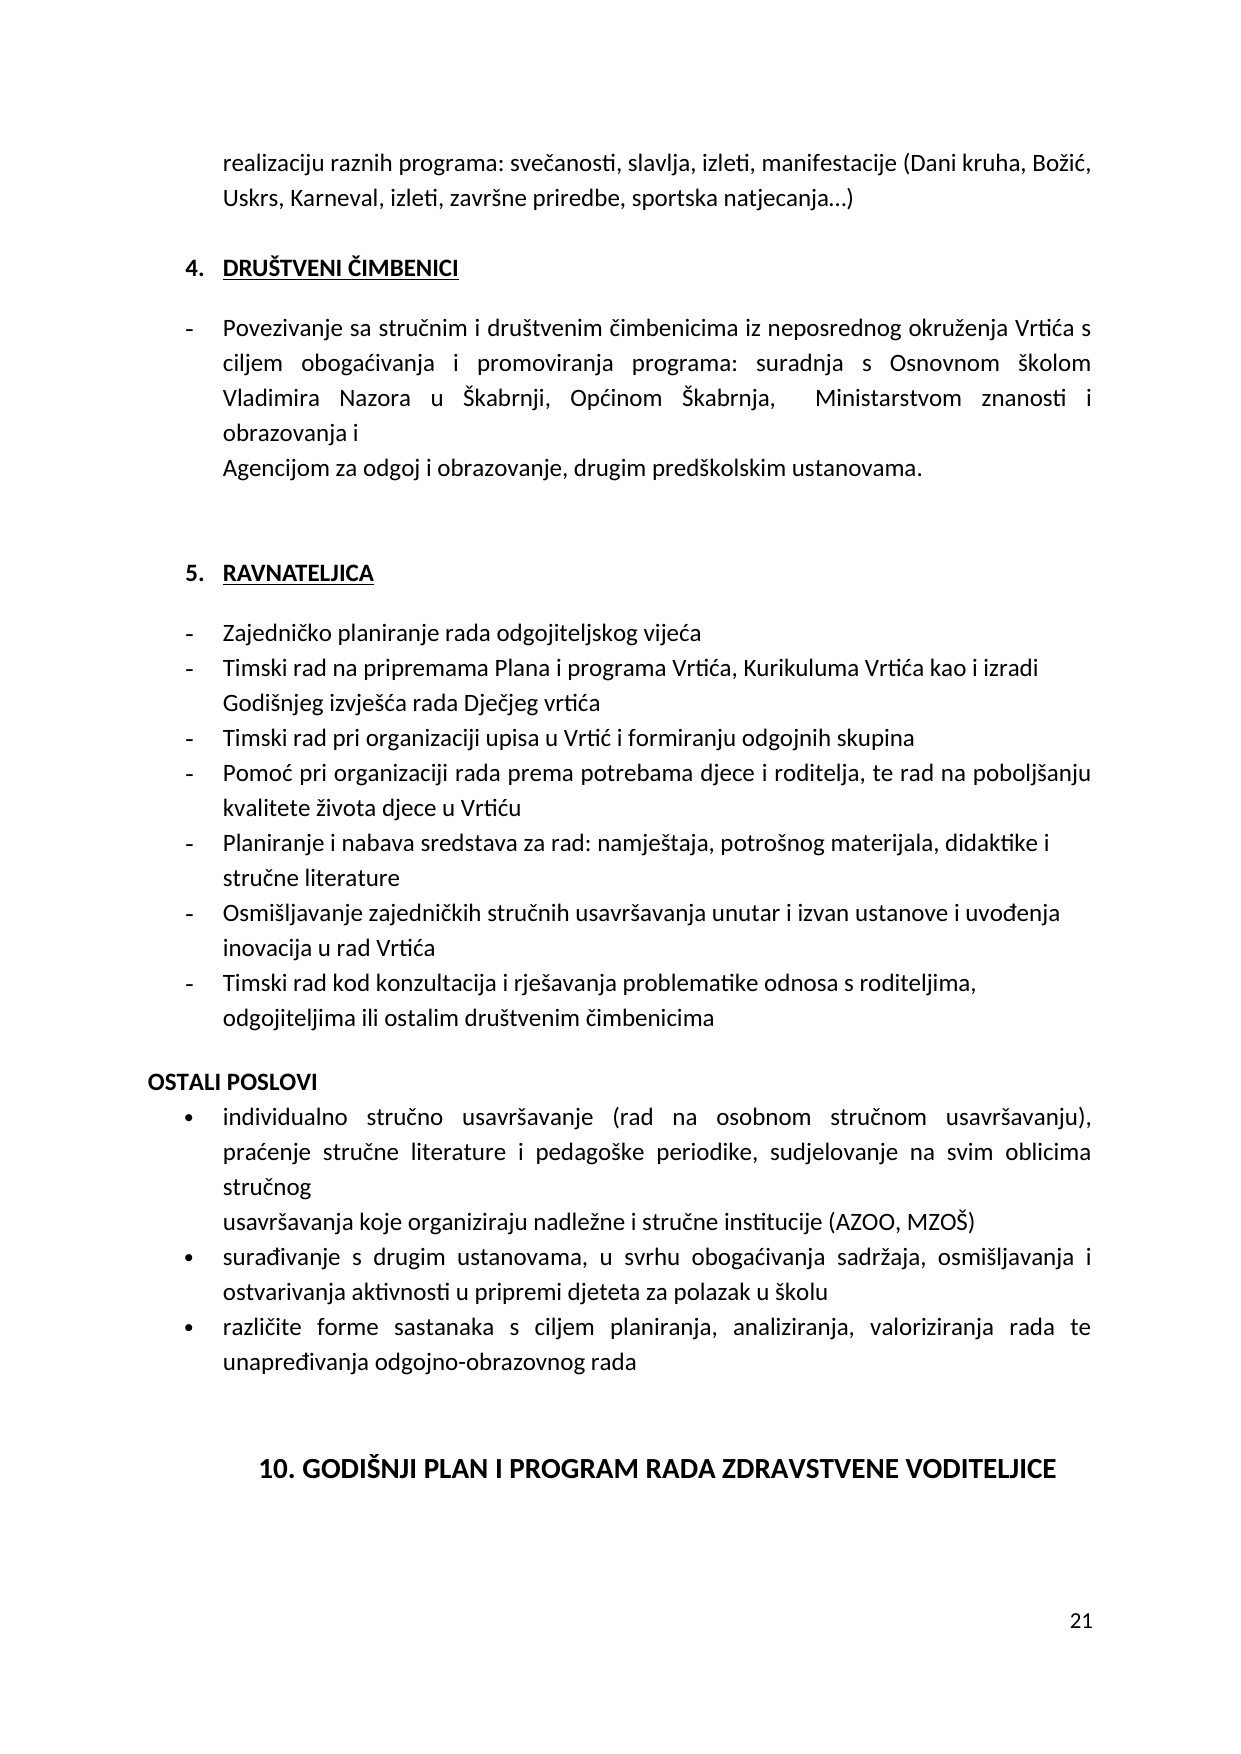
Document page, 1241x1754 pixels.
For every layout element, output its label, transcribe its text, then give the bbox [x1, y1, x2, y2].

list Pomoć pri organizaciji rada prema potrebama djece i roditelja, te rad na poboljšanju kvalitete života djece u Vrtiću [185, 758, 1093, 823]
list surađivanje s drugim ustanovama, u svrhu obogaćivanja sadržaja, osmišljavanja i ostvarivanja aktivnosti u pripremi djeteta za polazak u školu [185, 1241, 1093, 1306]
list Timski rad pri organizaciji upisa u Vrtić i formiranju odgojnih skupina [185, 723, 1093, 753]
text stručne literature [223, 863, 1093, 893]
list RAVNATELJICA [185, 558, 1093, 588]
text usavršavanja koje organiziraju nadležne i stručne institucije (AZOO, MZOŠ) [223, 1206, 1093, 1236]
list Planiranje i nabava sredstava za rad: namještaja, potrošnog materijala, didaktike i [185, 828, 1093, 858]
list GODIŠNJI PLAN I PROGRAM RADA ZDRAVSTVENE VODITELJICE [223, 1451, 1093, 1486]
list Zajedničko planiranje rada odgojiteljskog vijeća [185, 618, 1093, 648]
list Timski rad na pripremama Plana i programa Vrtića, Kurikuluma Vrtića kao i izradi [185, 653, 1093, 683]
list individualno stručno usavršavanje (rad na osobnom stručnom usavršavanju), praćenje stručne literature i pedagoške periodike, sudjelovanje na svim oblicima stručnog [185, 1101, 1093, 1201]
text odgojiteljima ili ostalim društvenim čimbenicima [223, 1003, 1093, 1033]
text OSTALI POSLOVI [148, 1066, 1093, 1096]
text Godišnjeg izvješća rada Dječjeg vrtića [223, 688, 1093, 718]
list različite forme sastanaka s ciljem planiranja, analiziranja, valoriziranja rada te unapređivanja odgojno-obrazovnog rada [185, 1311, 1093, 1376]
list Osmišljavanje zajedničkih stručnih usavršavanja unutar i izvan ustanove i uvođenja [185, 898, 1093, 928]
list Timski rad kod konzultacija i rješavanja problematike odnosa s roditeljima, [185, 968, 1093, 998]
text Agencijom za odgoj i obrazovanje, drugim predškolskim ustanovama. [223, 453, 1093, 483]
list DRUŠTVENI ČIMBENICI [185, 253, 1093, 283]
text realizaciju raznih programa: svečanosti, slavlja, izleti, manifestacije (Dani kruha, Božić, Uskrs, Karneval, izleti, završne priredbe, sportska natjecanja…) [223, 148, 1093, 213]
list Povezivanje sa stručnim i društvenim čimbenicima iz neposrednog okruženja Vrtića s ciljem obogaćivanja i promoviranja programa: suradnja s Osnovnom školom Vladimira Nazora u Škabrnji, Općinom Škabrnja, Ministarstvom znanosti i obrazovanja i [185, 313, 1093, 448]
text inovacija u rad Vrtića [223, 933, 1093, 963]
